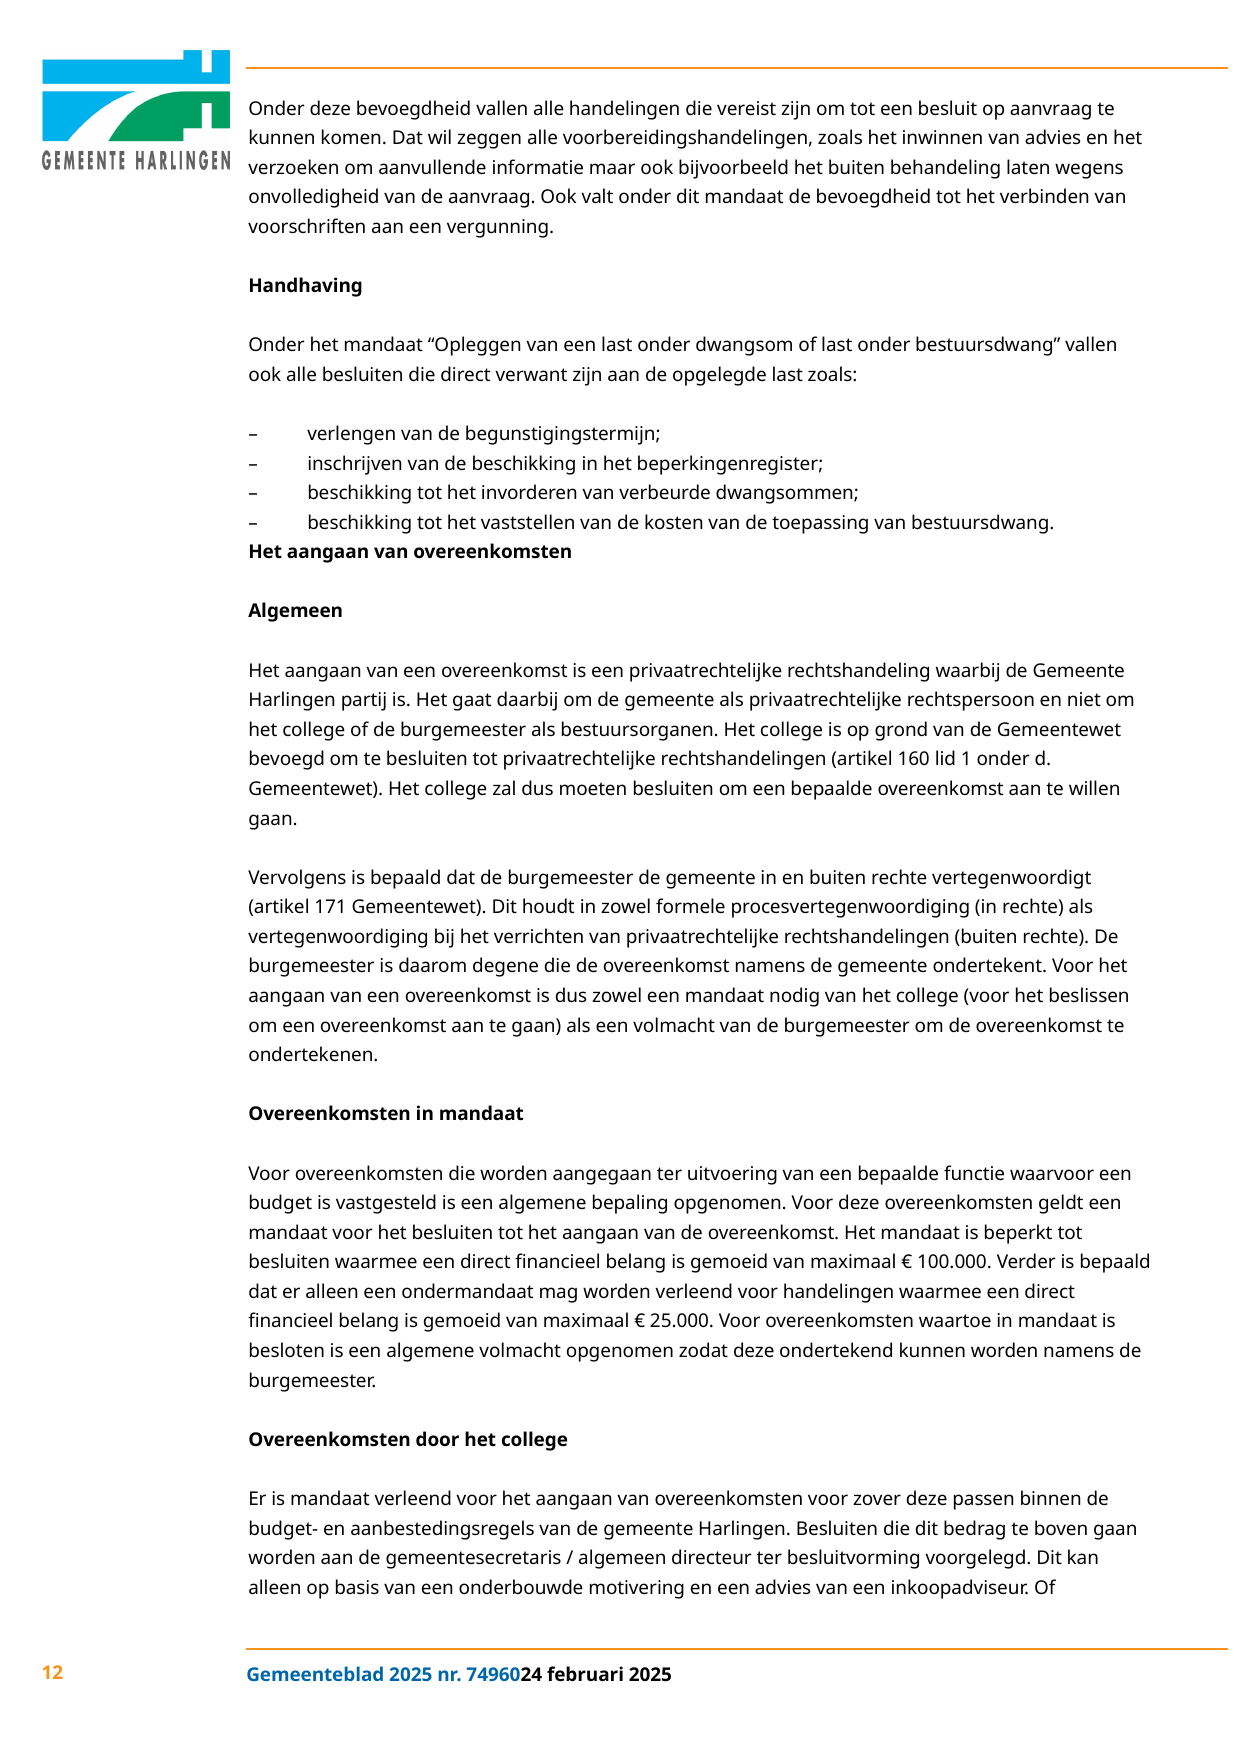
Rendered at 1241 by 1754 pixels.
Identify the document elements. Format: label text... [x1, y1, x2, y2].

text Overeenkomsten in mandaat [248, 1101, 1152, 1126]
text Het aangaan van overeenkomsten [248, 538, 1152, 564]
text Voor overeenkomsten die worden aangegaan ter uitvoering van een bepaalde functie waarvoor een budget is vastgesteld is een algemene bepaling opgenomen. Voor deze overeenkomsten geldt een mandaat voor het besluiten tot het aangaan van de overeenkomst. Het mandaat is beperkt tot besluiten waarmee een direct financieel belang is gemoeid van maximaal € 100.000. Verder is bepaald dat er alleen een ondermandaat mag worden verleend voor handelingen waarmee een direct financieel belang is gemoeid van maximaal € 25.000. Voor overeenkomsten waartoe in mandaat is besloten is een algemene volmacht opgenomen zodat deze ondertekend kunnen worden namens de burgemeester. [248, 1160, 1152, 1393]
text Handhaving [248, 272, 1152, 298]
text Vervolgens is bepaald dat de burgemeester de gemeente in en buiten rechte vertegenwoordigt (artikel 171 Gemeentewet). Dit houdt in zowel formele procesvertegenwoordiging (in rechte) als vertegenwoordiging bij het verrichten van privaatrechtelijke rechtshandelingen (buiten rechte). De burgemeester is daarom degene die de overeenkomst namens de gemeente ondertekent. Voor het aangaan van een overeenkomst is dus zowel een mandaat nodig van het college (voor het beslissen om een overeenkomst aan te gaan) als een volmacht van de burgemeester om de overeenkomst te ondertekenen. [248, 864, 1152, 1067]
list verlengen van de begunstigingstermijn; [248, 420, 1152, 446]
text Onder het mandaat “Opleggen van een last onder dwangsom of last onder bestuursdwang” vallen ook alle besluiten die direct verwant zijn aan de opgelegde last zoals: [248, 331, 1152, 387]
text Het aangaan van een overeenkomst is een privaatrechtelijke rechtshandeling waarbij de Gemeente Harlingen partij is. Het gaat daarbij om de gemeente als privaatrechtelijke rechtspersoon en niet om het college of de burgemeester als bestuursorganen. Het college is op grond van de Gemeentewet bevoegd om te besluiten tot privaatrechtelijke rechtshandelingen (artikel 160 lid 1 onder d. Gemeentewet). Het college zal dus moeten besluiten om een bepaalde overeenkomst aan te willen gaan. [248, 657, 1152, 831]
text Overeenkomsten door het college [248, 1426, 1152, 1452]
list beschikking tot het vaststellen van de kosten van de toepassing van bestuursdwang. [248, 509, 1152, 535]
text Algemeen [248, 598, 1152, 623]
text Er is mandaat verleend voor het aangaan van overeenkomsten voor zover deze passen binnen de budget- en aanbestedingsregels van de gemeente Harlingen. Besluiten die dit bedrag te boven gaan worden aan de gemeentesecretaris / algemeen directeur ter besluitvorming voorgelegd. Dit kan alleen op basis van een onderbouwde motivering en een advies van een inkoopadviseur. Of [248, 1485, 1152, 1600]
picture [41, 47, 231, 172]
list beschikking tot het invorderen van verbeurde dwangsommen; [248, 479, 1152, 505]
text Onder deze bevoegdheid vallen alle handelingen die vereist zijn om tot een besluit op aanvraag te kunnen komen. Dat wil zeggen alle voorbereidingshandelingen, zoals het inwinnen van advies en het verzoeken om aanvullende informatie maar ook bijvoorbeeld het buiten behandeling laten wegens onvolledigheid van de aanvraag. Ook valt onder dit mandaat de bevoegdheid tot het verbinden van voorschriften aan een vergunning. [248, 95, 1152, 239]
list inschrijven van de beschikking in het beperkingenregister; [248, 450, 1152, 476]
